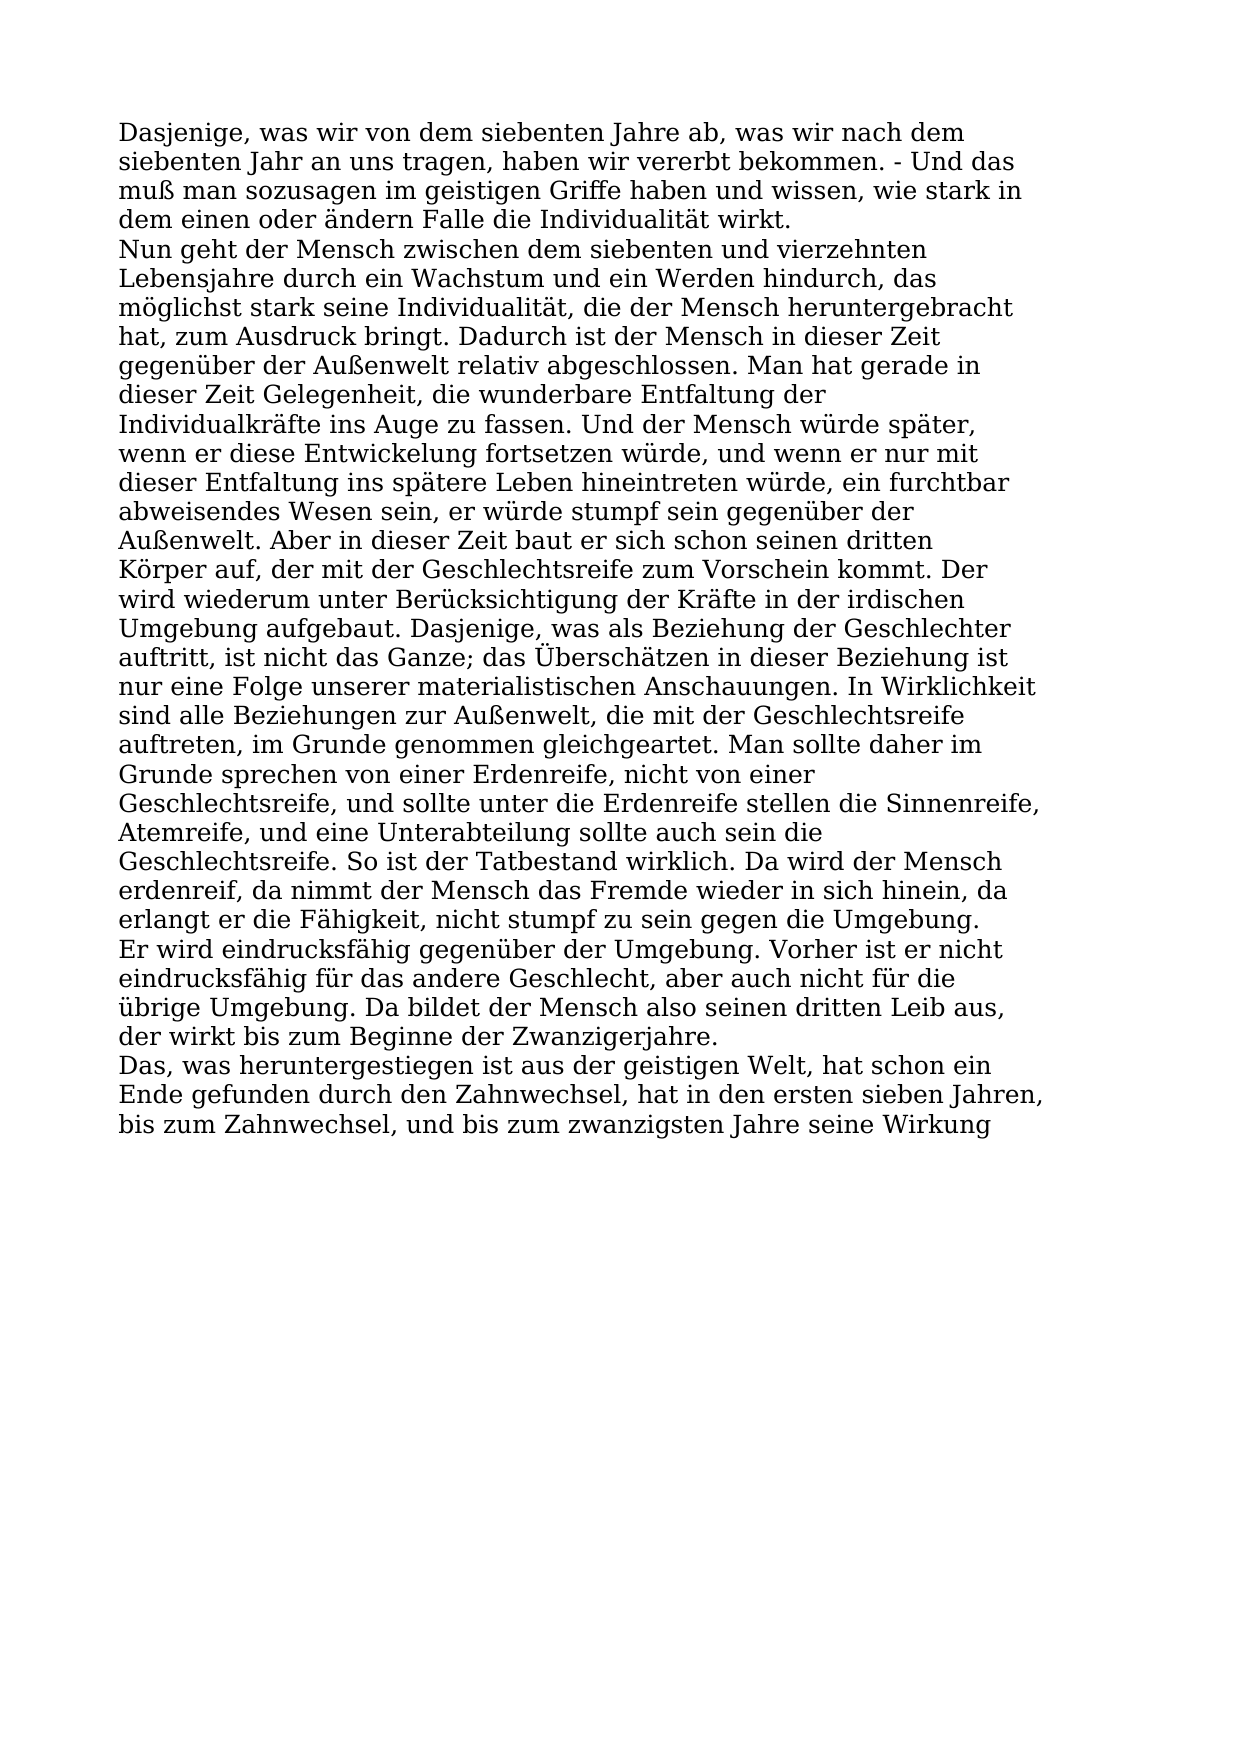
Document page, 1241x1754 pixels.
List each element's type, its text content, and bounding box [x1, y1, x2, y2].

text auftreten, im Grunde genommen gleichgeartet. Man sollte daher im [118, 731, 1122, 760]
text Lebensjahre durch ein Wachstum und ein Werden hindurch, das [118, 264, 1122, 293]
text dieser Zeit Gelegenheit, die wunderbare Entfaltung der [118, 381, 1122, 410]
text Ende gefunden durch den Zahnwechsel, hat in den ersten sieben Jahren, [118, 1081, 1122, 1110]
text gegenüber der Außenwelt relativ abgeschlossen. Man hat gerade in [118, 351, 1122, 381]
text Geschlechtsreife, und sollte unter die Erdenreife stellen die Sinnenreife, [118, 789, 1122, 818]
text Grunde sprechen von einer Erdenreife, nicht von einer [118, 760, 1122, 789]
text Das, was heruntergestiegen ist aus der geistigen Welt, hat schon ein [118, 1051, 1122, 1081]
text Individualkräfte ins Auge zu fassen. Und der Mensch würde später, [118, 410, 1122, 439]
text erdenreif, da nimmt der Mensch das Fremde wieder in sich hinein, da [118, 876, 1122, 906]
text Außenwelt. Aber in dieser Zeit baut er sich schon seinen dritten [118, 526, 1122, 556]
text Er wird eindrucksfähig gegenüber der Umgebung. Vorher ist er nicht [118, 935, 1122, 964]
text erlangt er die Fähigkeit, nicht stumpf zu sein gegen die Umgebung. [118, 906, 1122, 935]
text dieser Entfaltung ins spätere Leben hineintreten würde, ein furchtbar [118, 468, 1122, 497]
text Atemreife, und eine Unterabteilung sollte auch sein die [118, 818, 1122, 847]
text übrige Umgebung. Da bildet der Mensch also seinen dritten Leib aus, [118, 993, 1122, 1022]
text der wirkt bis zum Beginne der Zwanzigerjahre. [118, 1022, 1122, 1051]
text möglichst stark seine Individualität, die der Mensch heruntergebracht [118, 293, 1122, 322]
text auftritt, ist nicht das Ganze; das Überschätzen in dieser Beziehung ist [118, 643, 1122, 672]
text bis zum Zahnwechsel, und bis zum zwanzigsten Jahre seine Wirkung [118, 1110, 1122, 1139]
text wird wiederum unter Berücksichtigung der Kräfte in der irdischen [118, 585, 1122, 614]
text eindrucksfähig für das andere Geschlecht, aber auch nicht für die [118, 964, 1122, 993]
text sind alle Beziehungen zur Außenwelt, die mit der Geschlechtsreife [118, 701, 1122, 731]
text muß man sozusagen im geistigen Griffe haben und wissen, wie stark in [118, 176, 1122, 206]
text abweisendes Wesen sein, er würde stumpf sein gegenüber der [118, 497, 1122, 526]
text Nun geht der Mensch zwischen dem siebenten und vierzehnten [118, 235, 1122, 264]
text dem einen oder ändern Falle die Individualität wirkt. [118, 206, 1122, 235]
text siebenten Jahr an uns tragen, haben wir vererbt bekommen. - Und das [118, 147, 1122, 176]
text Umgebung aufgebaut. Dasjenige, was als Beziehung der Geschlechter [118, 614, 1122, 643]
text wenn er diese Entwickelung fortsetzen würde, und wenn er nur mit [118, 439, 1122, 468]
text Geschlechtsreife. So ist der Tatbestand wirklich. Da wird der Mensch [118, 847, 1122, 876]
text nur eine Folge unserer materialistischen Anschauungen. In Wirklichkeit [118, 672, 1122, 701]
text hat, zum Ausdruck bringt. Dadurch ist der Mensch in dieser Zeit [118, 322, 1122, 351]
text Körper auf, der mit der Geschlechtsreife zum Vorschein kommt. Der [118, 556, 1122, 585]
text Dasjenige, was wir von dem siebenten Jahre ab, was wir nach dem [118, 118, 1122, 147]
